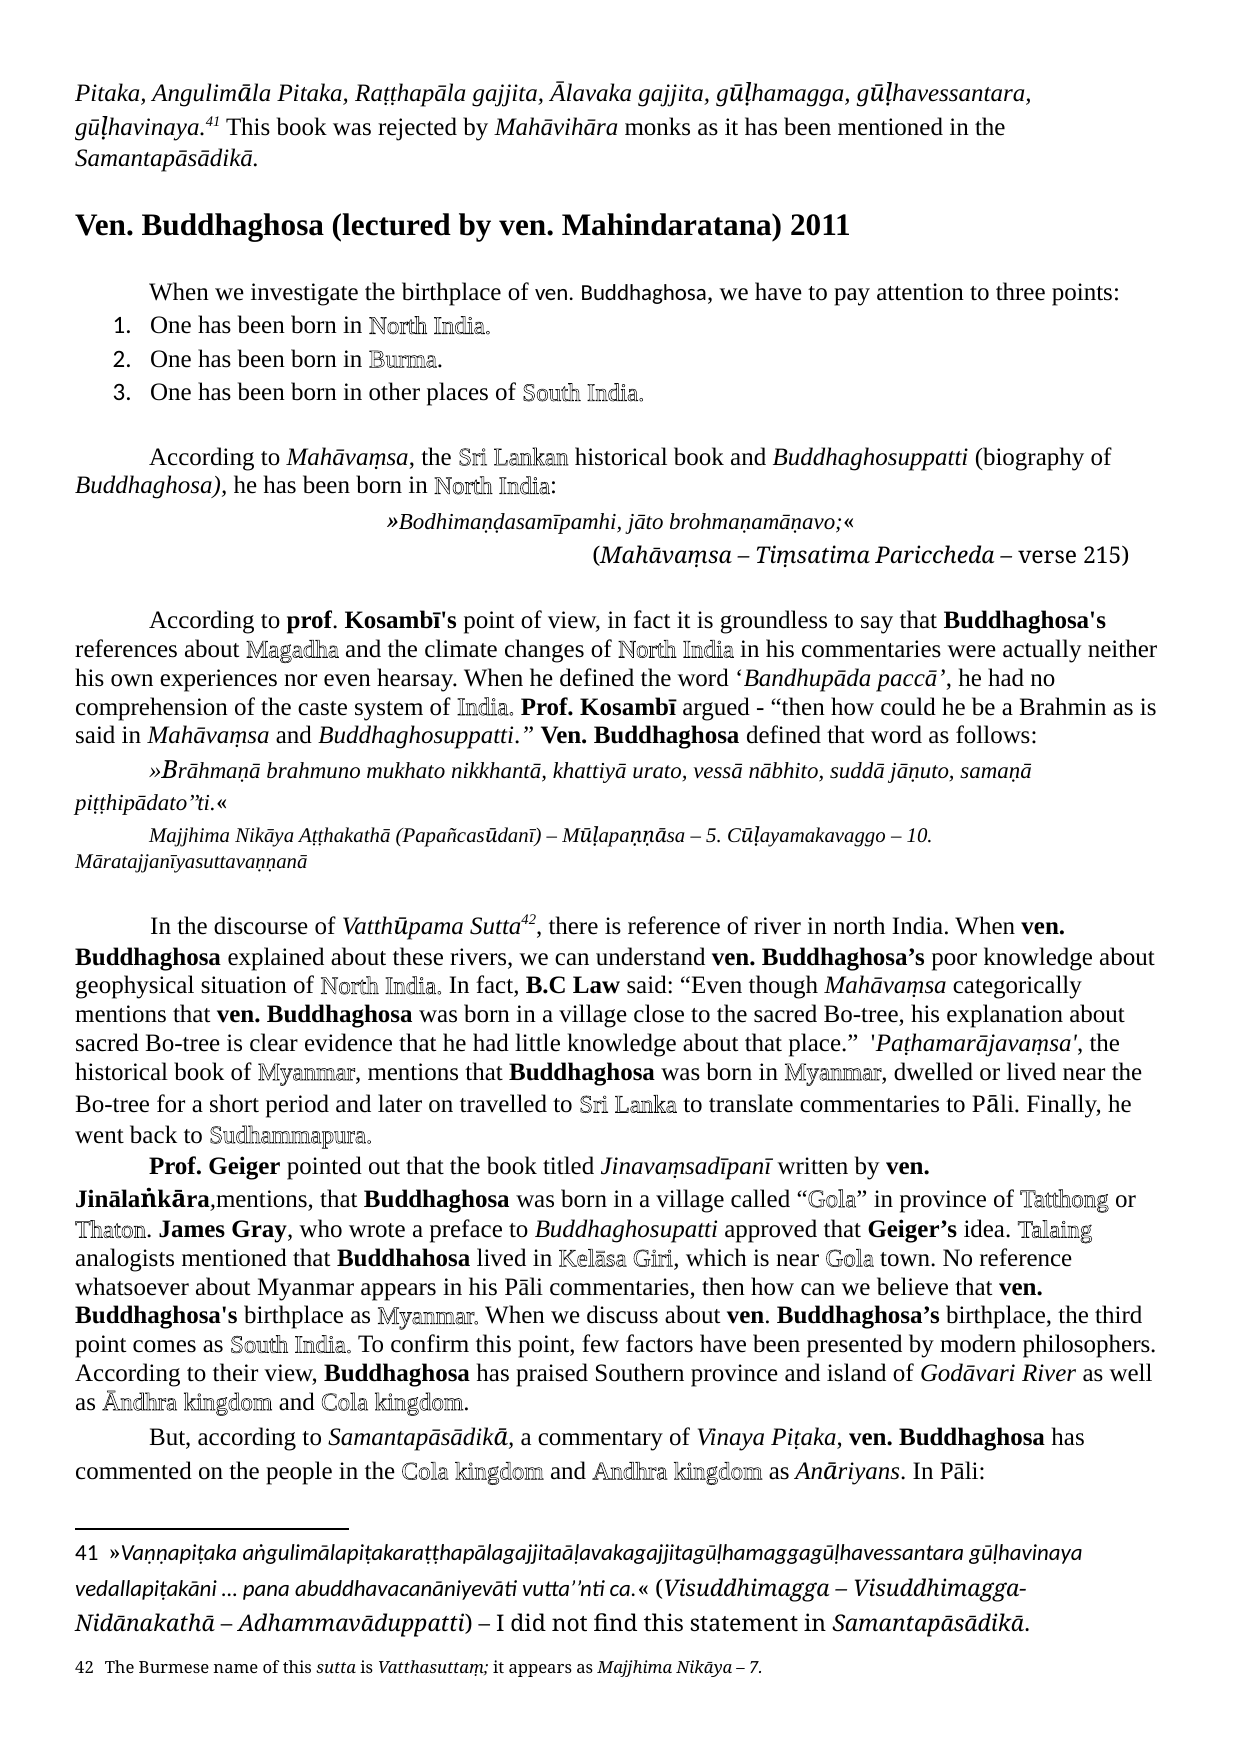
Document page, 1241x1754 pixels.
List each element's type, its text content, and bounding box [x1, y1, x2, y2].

text »Bodhimaṇḍasamīpamhi, jāto brohmaṇamāṇavo;« [75, 502, 1166, 536]
text Majjhima Nikāya Aṭṭhakathā (Papañcasūdanī) – Mūḷapaṇṇāsa – 5. Cūḷayamakavaggo – 10. Māratajjanīyasuttavaṇṇanā [75, 821, 1166, 873]
text But, according to Samantapāsādikā, a commentary of Vinaya Piṭaka, ven. Buddhaghosa has commented on the people in the Cola kingdom and Andhra kingdom as Anāriyans. In Pāli: [75, 1418, 1166, 1487]
text Prof. Geiger pointed out that the book titled Jinavaṃsadīpanī written by ven. Jinālaṅkāra,mentions, that Buddhaghosa was born in a village called “Gola” in province of Tatthong or Thaton. James Gray, who wrote a preface to Buddhaghosupatti approved that Geiger’s idea. Talaing analogists mentioned that Buddhahosa lived in Kelāsa Giri, which is near Gola town. No reference whatsoever about Myanmar appears in his Pāli commentaries, then how can we believe that ven. Buddhaghosa's birthplace as Myanmar. When we discuss about ven. Buddhaghosa’s birthplace, the third point comes as South India. To confirm this point, few factors have been presented by modern philosophers. According to their view, Buddhaghosa has praised Southern province and island of Godāvari River as well as Āndhra kingdom and Cola kingdom. [75, 1151, 1166, 1416]
text According to Mahāvaṃsa, the Sri Lankan historical book and Buddhaghosuppatti (biography of Buddhaghosa), he has been born in North India: [75, 442, 1166, 499]
text Pitaka, Angulimāla Pitaka, Raṭṭhapāla gajjita, Ālavaka gajjita, gūḷhamagga, gūḷhavessantara, gūḷhavinaya. This book was rejected by Mahāvihāra monks as it has been mentioned in the Samantapāsādikā. [75, 75, 1166, 172]
text The Burmese name of this sutta is Vatthasuttaṃ; it appears as Majjhima Nikāya – 7. [75, 1656, 1166, 1678]
text (Mahāvaṃsa – Tiṃsatima Pariccheda – verse 215) [75, 539, 1166, 571]
list One has been born in North India. [112, 309, 1166, 340]
text »Brāhmaṇā brahmuno mukhato nikkhantā, khattiyā urato, vessā nābhito, suddā jāṇuto, samaṇā piṭṭhipādato’’ti.« [75, 752, 1166, 817]
subtitle Ven. Buddhaghosa (lectured by ven. Mahindaratana) 2011 [75, 207, 1166, 243]
text In the discourse of Vatthūpama Sutta, there is reference of river in north India. When ven. Buddhaghosa explained about these rivers, we can understand ven. Buddhaghosa’s poor knowledge about geophysical situation of North India. In fact, B.C Law said: “Even though Mahāvaṃsa categorically mentions that ven. Buddhaghosa was born in a village close to the sacred Bo-tree, his explanation about sacred Bo-tree is clear evidence that he had little knowledge about that place.” 'Paṭhamarājavaṃsa', the historical book of Myanmar, mentions that Buddhaghosa was born in Myanmar, dwelled or lived near the Bo-tree for a short period and later on travelled to Sri Lanka to translate commentaries to Pāli. Finally, he went back to Sudhammapura. [75, 908, 1166, 1148]
list One has been born in other places of South India. [112, 376, 1166, 407]
text »Vaṇṇapiṭaka aṅgulimālapiṭakaraṭṭhapālagajjitaāḷavakagajjitagūḷhamaggagūḷhavessantara gūḷhavinaya vedallapiṭakāni … pana abuddhavacanāniyevāti vutta’’nti ca.« (Visuddhimagga – Visuddhimagga-Nidānakathā – Adhammavāduppatti) – I did not find this statement in Samantapāsādikā. [75, 1536, 1166, 1639]
text According to prof. Kosambī's point of view, in fact it is groundless to say that Buddhaghosa's references about Magadha and the climate changes of North India in his commentaries were actually neither his own experiences nor even hearsay. When he defined the word ‘Bandhupāda paccā’, he had no comprehension of the caste system of India. Prof. Kosambī argued - “then how could he be a Brahmin as is said in Mahāvaṃsa and Buddhaghosuppatti.” Ven. Buddhaghosa defined that word as follows: [75, 605, 1166, 749]
list One has been born in Burma. [112, 343, 1166, 373]
text When we investigate the birthplace of ven. Buddhaghosa, we have to pay attention to three points: [75, 277, 1166, 306]
